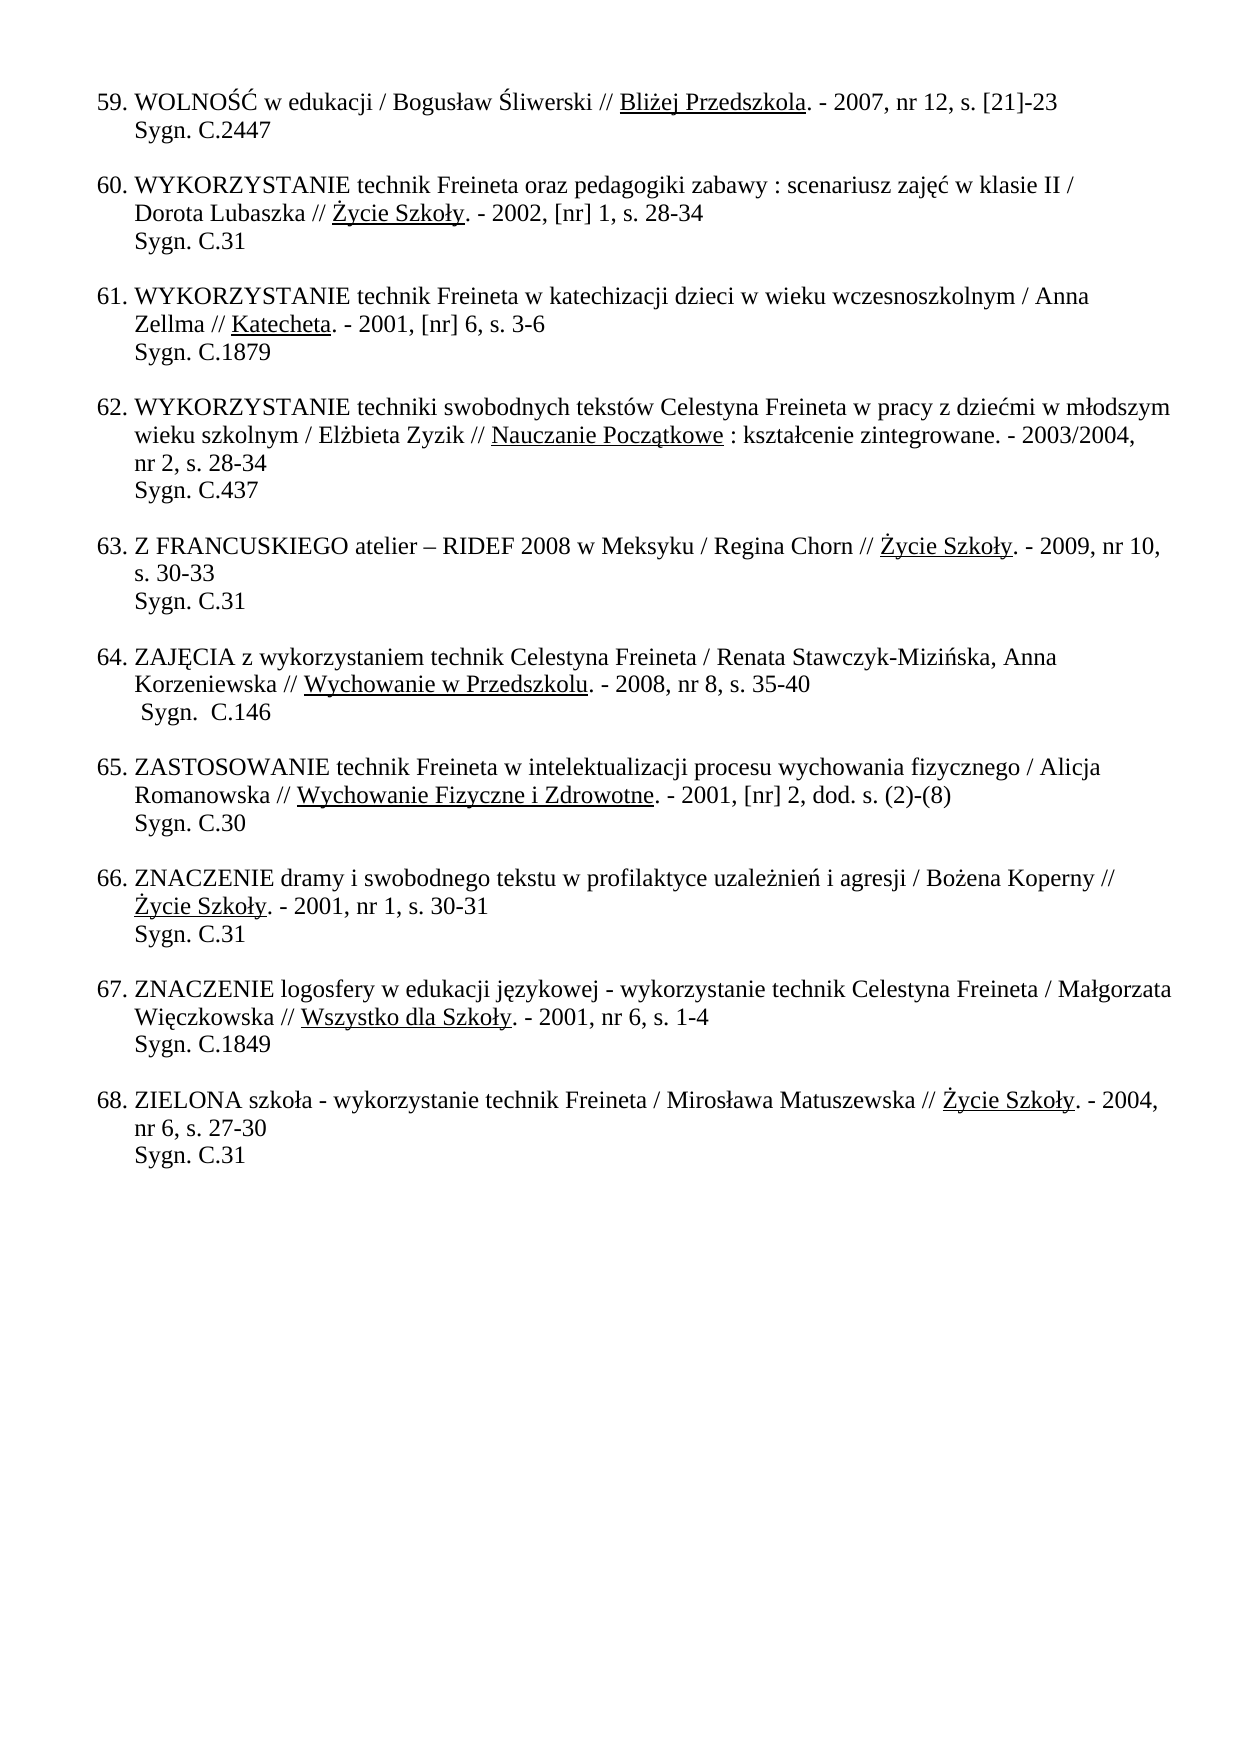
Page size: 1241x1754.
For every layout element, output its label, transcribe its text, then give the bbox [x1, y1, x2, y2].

list WOLNOŚĆ w edukacji / Bogusław Śliwerski // Bliżej Przedszkola. - 2007, nr 12, s. [21]-23 [97, 88, 1181, 116]
text Sygn. C.1879 [134, 338, 1181, 366]
list ZIELONA szkoła - wykorzystanie technik Freineta / Mirosława Matuszewska // Życie Szkoły. - 2004, nr 6, s. 27-30 [97, 1086, 1181, 1141]
list WYKORZYSTANIE technik Freineta oraz pedagogiki zabawy : scenariusz zajęć w klasie II / Dorota Lubaszka // Życie Szkoły. - 2002, [nr] 1, s. 28-34 [97, 172, 1181, 227]
text Sygn. C.31 [134, 227, 1181, 255]
list ZNACZENIE dramy i swobodnego tekstu w profilaktyce uzależnień i agresji / Bożena Koperny // Życie Szkoły. - 2001, nr 1, s. 30-31 [97, 864, 1181, 920]
list ZAJĘCIA z wykorzystaniem technik Celestyna Freineta / Renata Stawczyk-Mizińska, Anna Korzeniewska // Wychowanie w Przedszkolu. - 2008, nr 8, s. 35-40 [97, 643, 1181, 698]
list ZNACZENIE logosfery w edukacji językowej - wykorzystanie technik Celestyna Freineta / Małgorzata Więczkowska // Wszystko dla Szkoły. - 2001, nr 6, s. 1-4 [97, 975, 1181, 1031]
text Sygn. C.30 [134, 809, 1181, 837]
list Z FRANCUSKIEGO atelier – RIDEF 2008 w Meksyku / Regina Chorn // Życie Szkoły. - 2009, nr 10, s. 30-33 [97, 532, 1181, 587]
text Sygn. C.31 [134, 587, 1181, 615]
text Sygn. C.31 [134, 920, 1181, 947]
list WYKORZYSTANIE techniki swobodnych tekstów Celestyna Freineta w pracy z dziećmi w młodszym wieku szkolnym / Elżbieta Zyzik // Nauczanie Początkowe : kształcenie zintegrowane. - 2003/2004, nr 2, s. 28-34 Sygn. C.437 [97, 393, 1181, 504]
text Sygn. C.2447 [134, 116, 1181, 144]
list WYKORZYSTANIE technik Freineta w katechizacji dzieci w wieku wczesnoszkolnym / Anna Zellma // Katecheta. - 2001, [nr] 6, s. 3-6 [97, 282, 1181, 338]
text Sygn. C.146 [134, 698, 1181, 726]
list ZASTOSOWANIE technik Freineta w intelektualizacji procesu wychowania fizycznego / Alicja Romanowska // Wychowanie Fizyczne i Zdrowotne. - 2001, [nr] 2, dod. s. (2)-(8) [97, 753, 1181, 809]
text Sygn. C.31 [134, 1141, 1181, 1169]
text Sygn. C.1849 [134, 1031, 1181, 1058]
